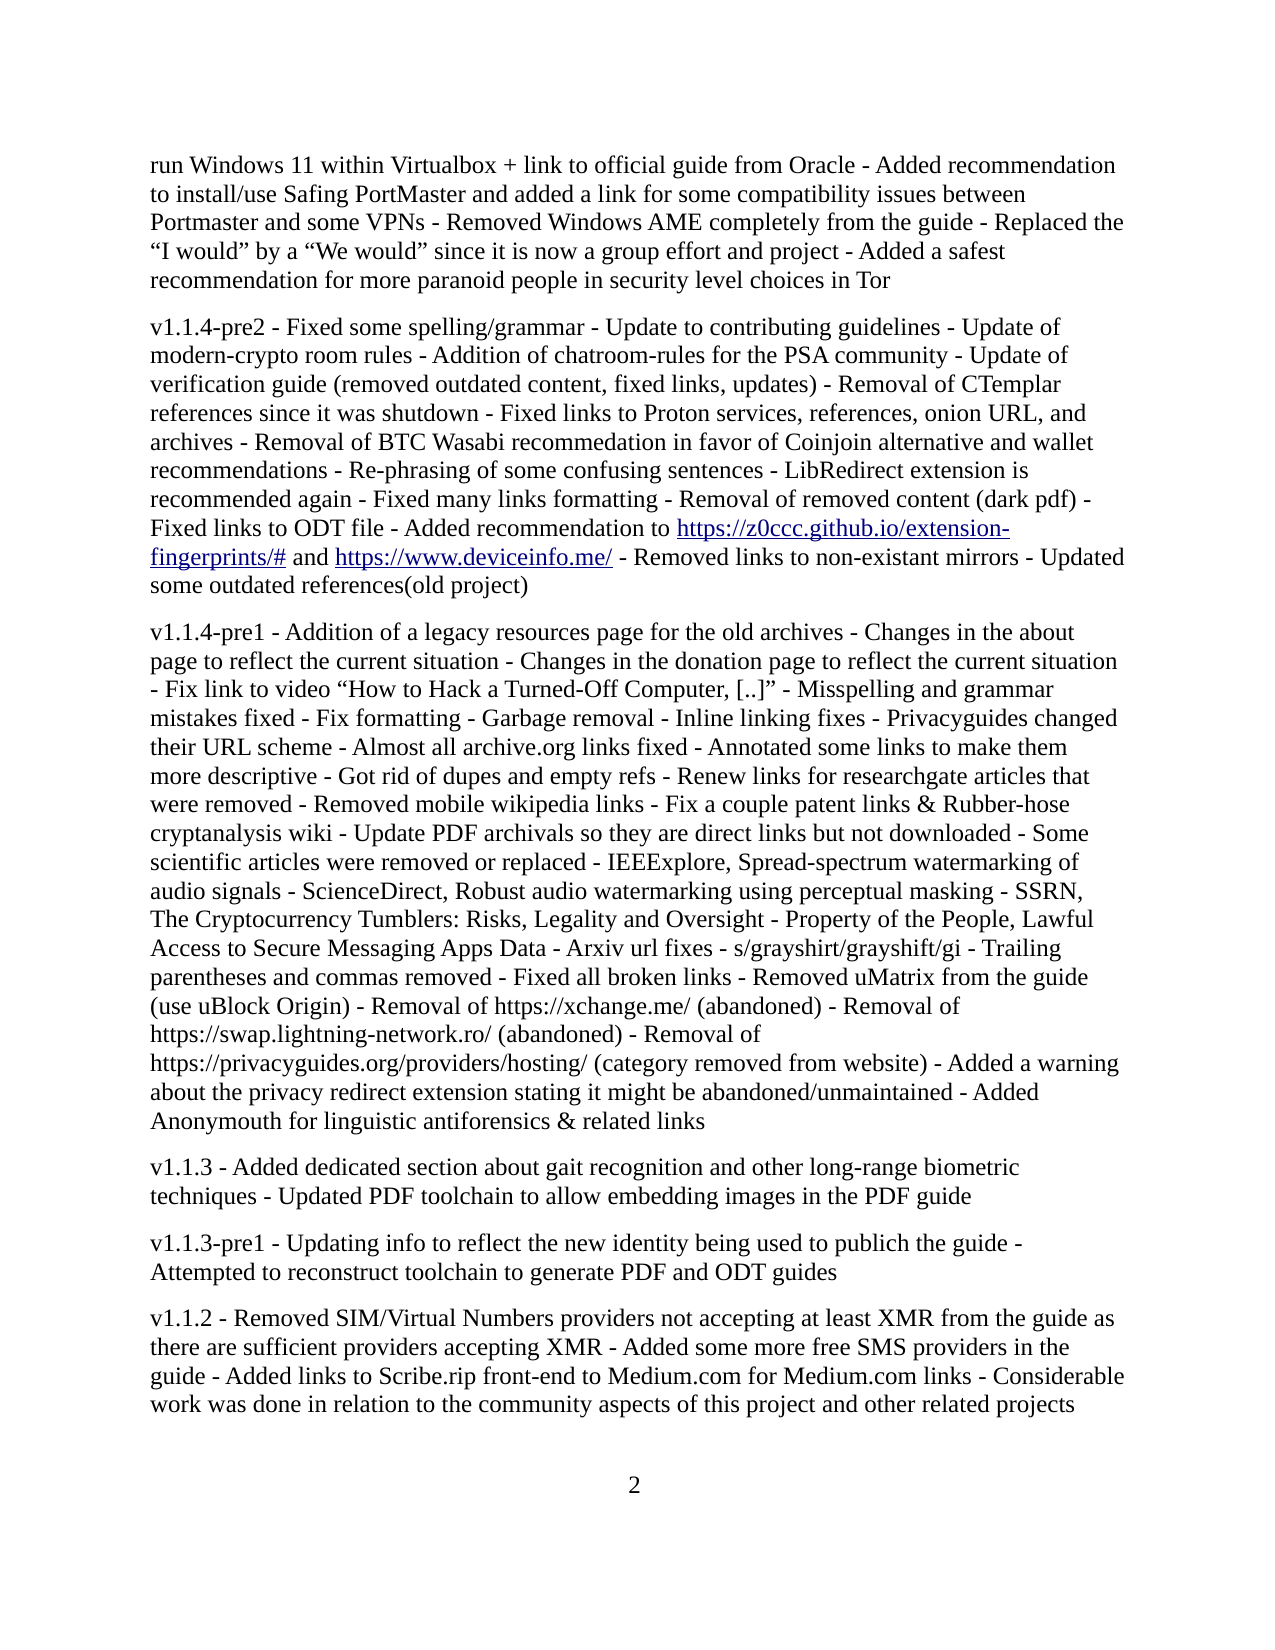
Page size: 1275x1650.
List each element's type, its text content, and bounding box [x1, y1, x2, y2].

text v1.1.4-pre1 - Addition of a legacy resources page for the old archives - Changes in the about page to reflect the current situation - Changes in the donation page to reflect the current situation - Fix link to video “How to Hack a Turned-Off Computer, [..]” - Misspelling and grammar mistakes fixed - Fix formatting - Garbage removal - Inline linking fixes - Privacyguides changed their URL scheme - Almost all archive.org links fixed - Annotated some links to make them more descriptive - Got rid of dupes and empty refs - Renew links for researchgate articles that were removed - Removed mobile wikipedia links - Fix a couple patent links & Rubber-hose cryptanalysis wiki - Update PDF archivals so they are direct links but not downloaded - Some scientific articles were removed or replaced - IEEExplore, Spread-spectrum watermarking of audio signals - ScienceDirect, Robust audio watermarking using perceptual masking - SSRN, The Cryptocurrency Tumblers: Risks, Legality and Oversight - Property of the People, Lawful Access to Secure Messaging Apps Data - Arxiv url fixes - s/grayshirt/grayshift/gi - Trailing parentheses and commas removed - Fixed all broken links - Removed uMatrix from the guide (use uBlock Origin) - Removal of https://xchange.me/ (abandoned) - Removal of https://swap.lightning-network.ro/ (abandoned) - Removal of https://privacyguides.org/providers/hosting/ (category removed from website) - Added a warning about the privacy redirect extension stating it might be abandoned/unmaintained - Added Anonymouth for linguistic antiforensics & related links [150, 617, 1125, 1134]
text v1.1.3 - Added dedicated section about gait recognition and other long-range biometric techniques - Updated PDF toolchain to allow embedding images in the PDF guide [150, 1152, 1125, 1210]
text v1.1.4-pre2 - Fixed some spelling/grammar - Update to contributing guidelines - Update of modern-crypto room rules - Addition of chatroom-rules for the PSA community - Update of verification guide (removed outdated content, fixed links, updates) - Removal of CTemplar references since it was shutdown - Fixed links to Proton services, references, onion URL, and archives - Removal of BTC Wasabi recommedation in favor of Coinjoin alternative and wallet recommendations - Re-phrasing of some confusing sentences - LibRedirect extension is recommended again - Fixed many links formatting - Removal of removed content (dark pdf) - Fixed links to ODT file - Added recommendation to https://z0ccc.github.io/extension-fingerprints/# and https://www.deviceinfo.me/ - Removed links to non-existant mirrors - Updated some outdated references(old project) [150, 312, 1125, 599]
text v1.1.3-pre1 - Updating info to reflect the new identity being used to publich the guide - Attempted to reconstruct toolchain to generate PDF and ODT guides [150, 1228, 1125, 1285]
text v1.1.2 - Removed SIM/Virtual Numbers providers not accepting at least XMR from the guide as there are sufficient providers accepting XMR - Added some more free SMS providers in the guide - Added links to Scribe.rip front-end to Medium.com for Medium.com links - Considerable work was done in relation to the community aspects of this project and other related projects [150, 1303, 1125, 1418]
text run Windows 11 within Virtualbox + link to official guide from Oracle - Added recommendation to install/use Safing PortMaster and added a link for some compatibility issues between Portmaster and some VPNs - Removed Windows AME completely from the guide - Replaced the “I would” by a “We would” since it is now a group effort and project - Added a safest recommendation for more paranoid people in security level choices in Tor [150, 150, 1125, 294]
